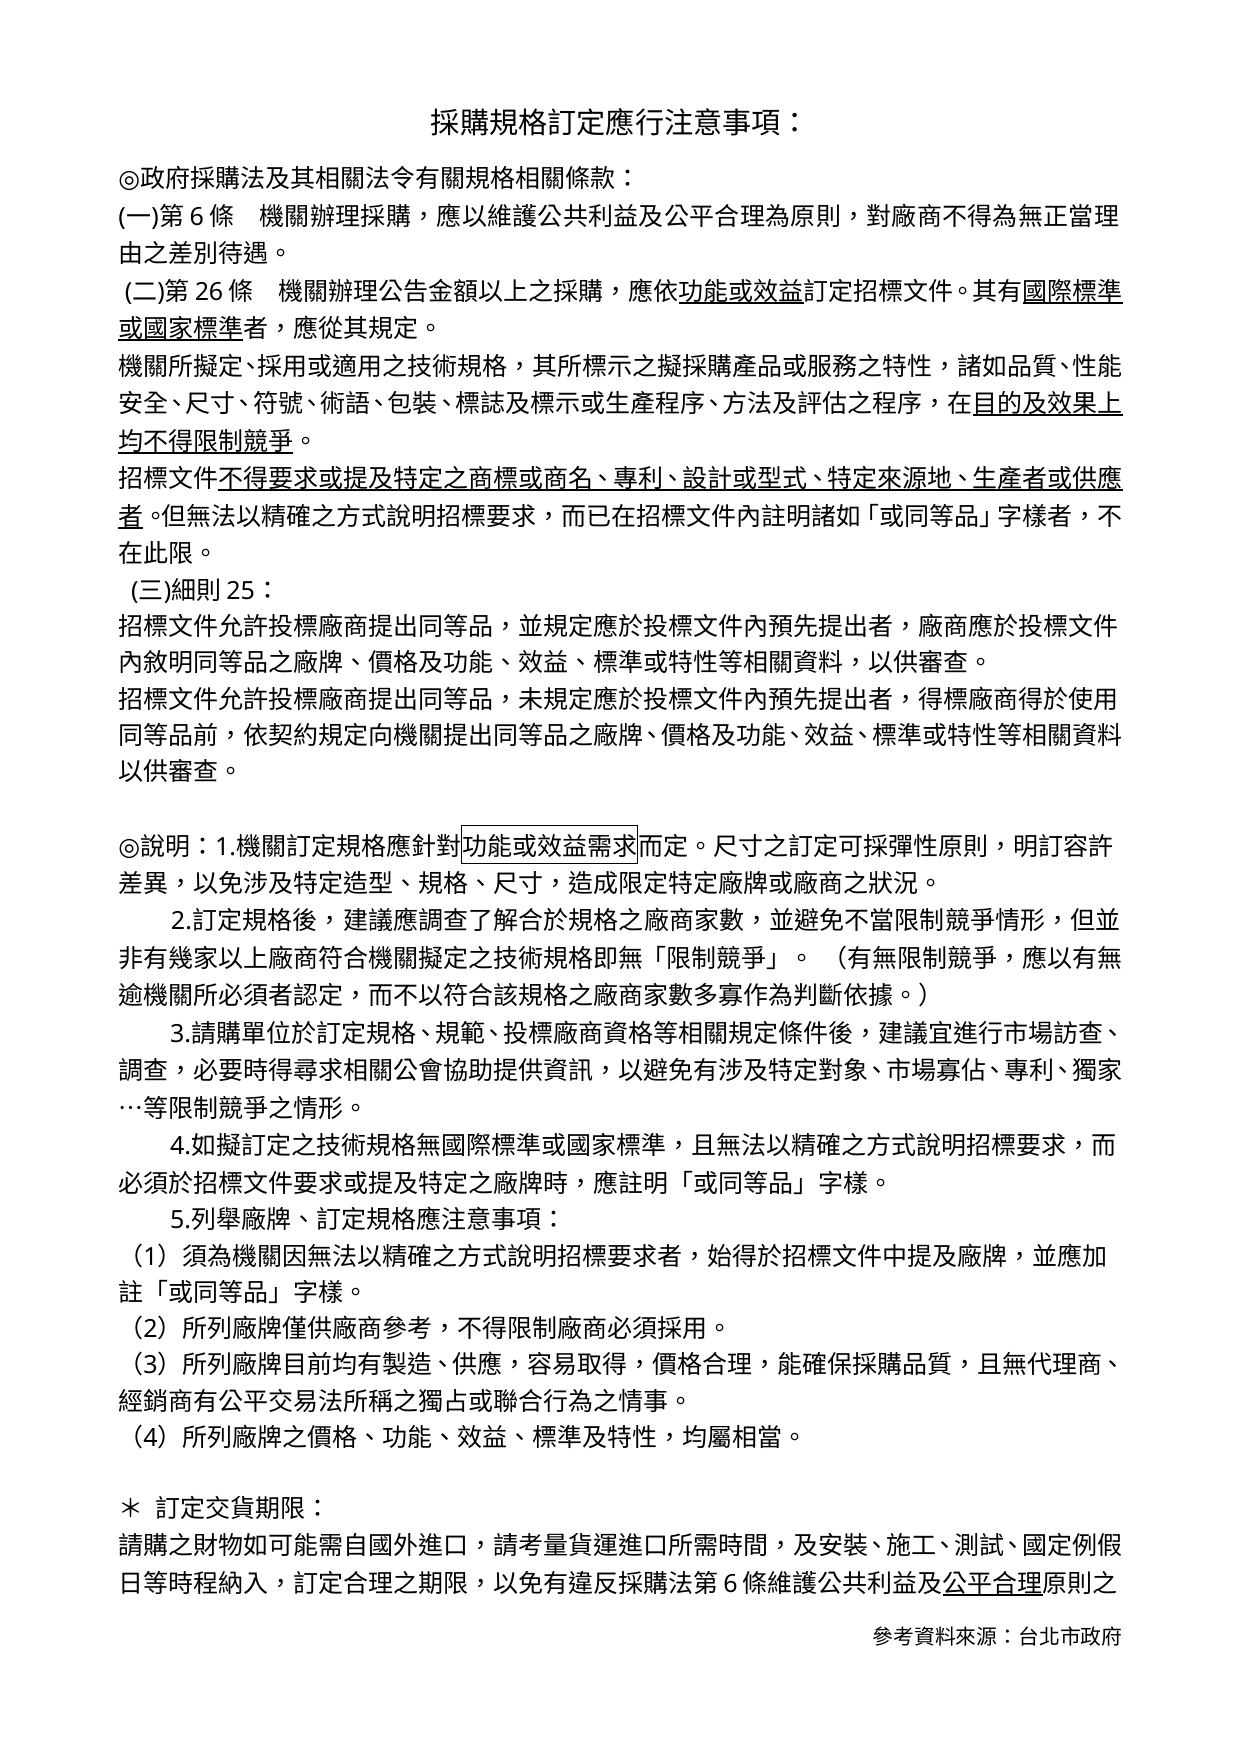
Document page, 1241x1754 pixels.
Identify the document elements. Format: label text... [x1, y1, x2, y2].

text 請購之財物如可能需自國外進口，請考量貨運進口所需時間，及安裝、施工、測試、國定例假日等時程納入，訂定合理之期限，以免有違反採購法第6條維護公共利益及公平合理原則之 [118, 1525, 1122, 1600]
text （3）所列廠牌目前均有製造、供應，容易取得，價格合理，能確保採購品質，且無代理商、經銷商有公平交易法所稱之獨占或聯合行為之情事。 [118, 1345, 1122, 1417]
text (二)第26條 機關辦理公告金額以上之採購，應依功能或效益訂定招標文件。其有國際標準或國家標準者，應從其規定。 [118, 270, 1122, 345]
text 4.如擬訂定之技術規格無國際標準或國家標準，且無法以精確之方式說明招標要求，而必須於招標文件要求或提及特定之廠牌時，應註明「或同等品」字樣。 [118, 1125, 1122, 1200]
text ◎政府採購法及其相關法令有關規格相關條款： [118, 158, 1122, 195]
text ◎說明：1.機關訂定規格應針對功能或效益需求而定。尺寸之訂定可採彈性原則，明訂容許差異，以免涉及特定造型、規格、尺寸，造成限定特定廠牌或廠商之狀況。 [118, 825, 1122, 900]
text （4）所列廠牌之價格、功能、效益、標準及特性，均屬相當。 [118, 1417, 1122, 1454]
text 2.訂定規格後，建議應調查了解合於規格之廠商家數，並避免不當限制競爭情形，但並非有幾家以上廠商符合機關擬定之技術規格即無「限制競爭」。（有無限制競爭，應以有無逾機關所必須者認定，而不以符合該規格之廠商家數多寡作為判斷依據。） [118, 900, 1122, 1012]
text （2）所列廠牌僅供廠商參考，不得限制廠商必須採用。 [118, 1309, 1122, 1345]
text 招標文件允許投標廠商提出同等品，未規定應於投標文件內預先提出者，得標廠商得於使用同等品前，依契約規定向機關提出同等品之廠牌、價格及功能、效益、標準或特性等相關資料，以供審查。 [118, 679, 1122, 788]
text (一)第6條 機關辦理採購，應以維護公共利益及公平合理為原則，對廠商不得為無正當理由之差別待遇。 [118, 195, 1122, 270]
text 5.列舉廠牌、訂定規格應注意事項： [118, 1200, 1122, 1236]
list 訂定交貨期限： [118, 1488, 1122, 1525]
text 採購規格訂定應行注意事項： [118, 83, 1122, 158]
text 招標文件允許投標廠商提出同等品，並規定應於投標文件內預先提出者，廠商應於投標文件內敘明同等品之廠牌、價格及功能、效益、標準或特性等相關資料，以供審查。 [118, 607, 1122, 679]
text 3.請購單位於訂定規格、規範、投標廠商資格等相關規定條件後，建議宜進行市場訪查、調查，必要時得尋求相關公會協助提供資訊，以避免有涉及特定對象、市場寡佔、專利、獨家…等限制競爭之情形。 [118, 1012, 1122, 1125]
text 招標文件不得要求或提及特定之商標或商名、專利、設計或型式、特定來源地、生產者或供應者。但無法以精確之方式說明招標要求，而已在招標文件內註明諸如「或同等品」字樣者，不在此限。 [118, 458, 1122, 570]
text （1）須為機關因無法以精確之方式說明招標要求者，始得於招標文件中提及廠牌，並應加註「或同等品」字樣。 [118, 1236, 1122, 1309]
text (三)細則25： [118, 570, 1122, 607]
text 機關所擬定、採用或適用之技術規格，其所標示之擬採購產品或服務之特性，諸如品質、性能、安全、尺寸、符號、術語、包裝、標誌及標示或生產程序、方法及評估之程序，在目的及效果上均不得限制競爭。 [118, 345, 1122, 458]
